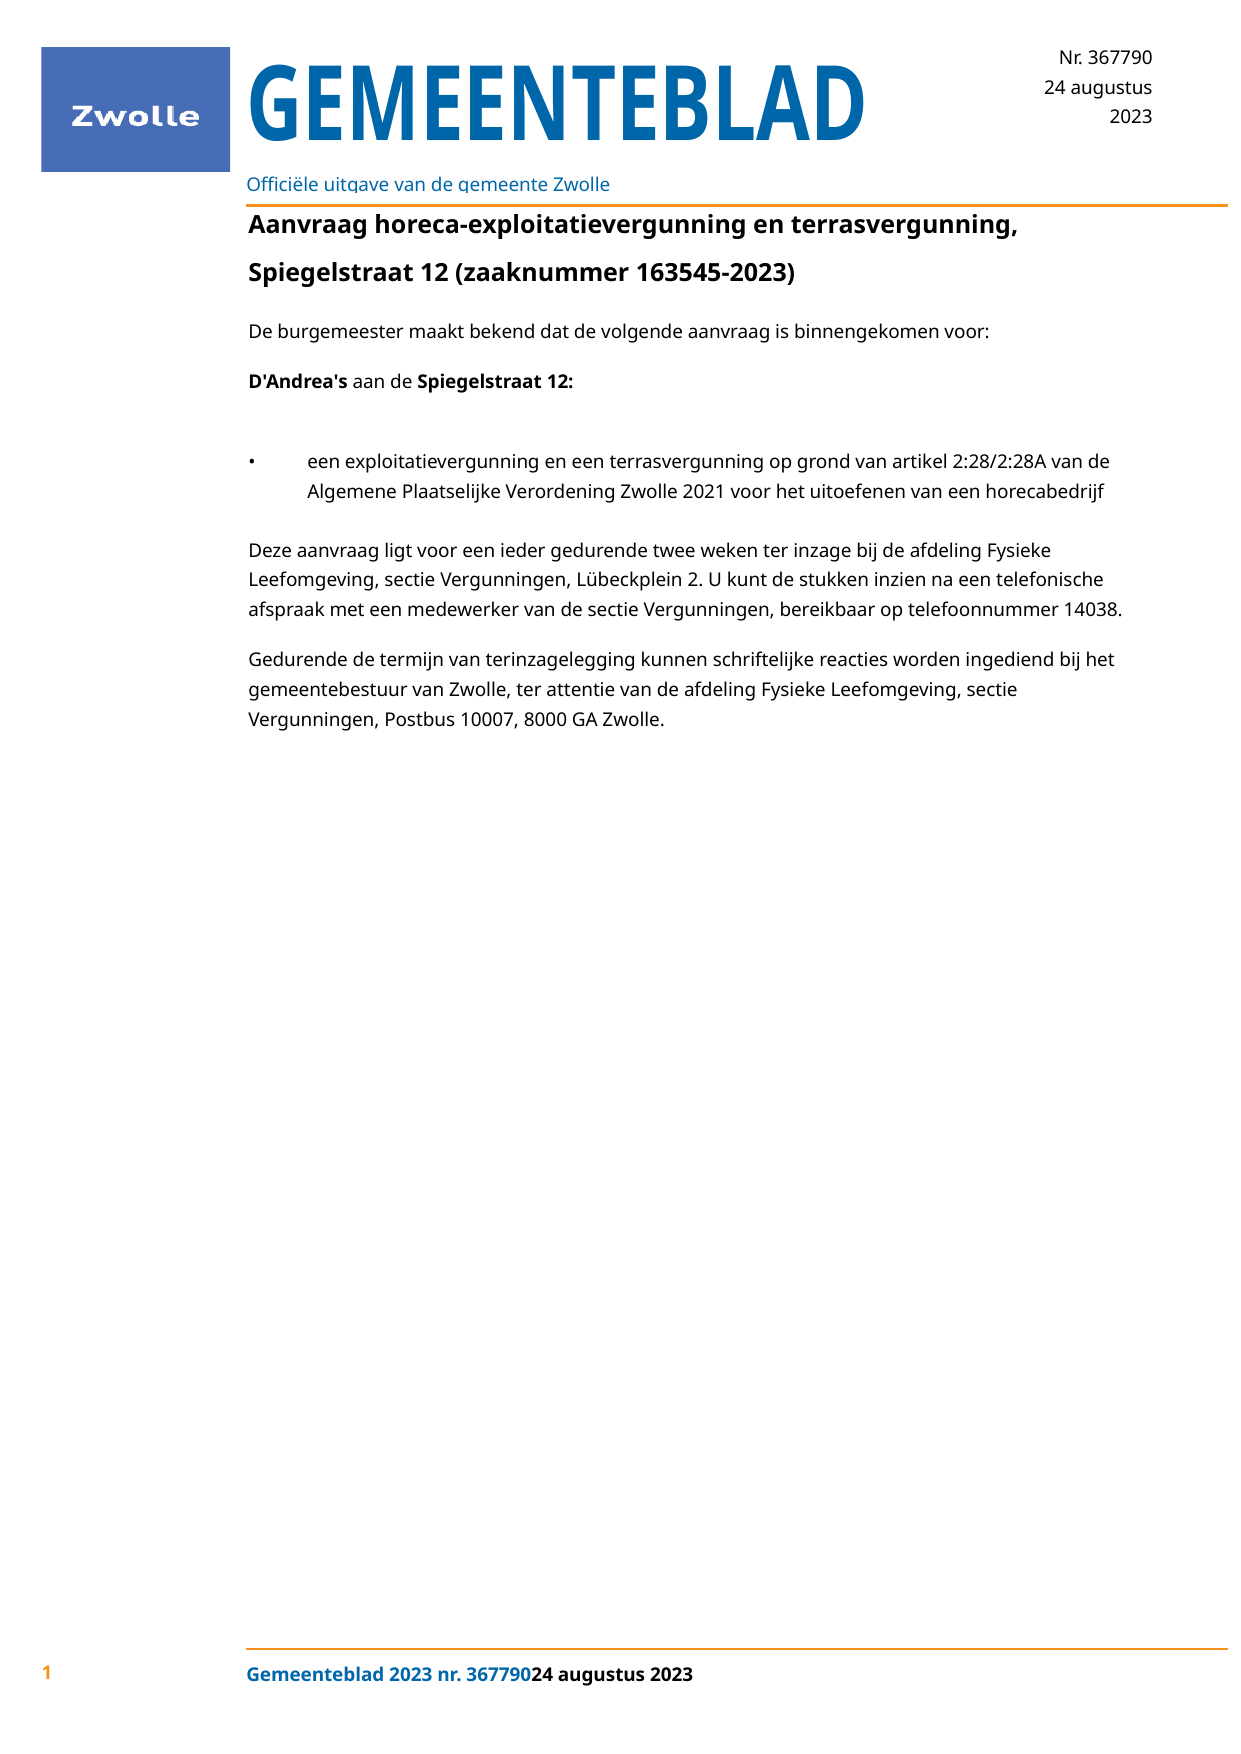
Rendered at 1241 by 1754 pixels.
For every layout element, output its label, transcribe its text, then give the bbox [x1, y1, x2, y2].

list een exploitatievergunning en een terrasvergunning op grond van artikel 2:28/2:28A van de Algemene Plaatselijke Verordening Zwolle 2021 voor het uitoefenen van een horecabedrijf [248, 448, 1152, 504]
text Aanvraag horeca-exploitatievergunning en terrasvergunning, Spiegelstraat 12 (zaaknummer 163545-2023) [248, 207, 1152, 288]
text Deze aanvraag ligt voor een ieder gedurende twee weken ter inzage bij de afdeling Fysieke Leefomgeving, sectie Vergunningen, Lübeckplein 2. U kunt de stukken inzien na een telefonische afspraak met een medewerker van de sectie Vergunningen, bereikbaar op telefoonnummer 14038. [248, 537, 1152, 622]
text De burgemeester maakt bekend dat de volgende aanvraag is binnengekomen voor: [248, 318, 1152, 344]
text Gedurende de termijn van terinzagelegging kunnen schriftelijke reacties worden ingediend bij het gemeentebestuur van Zwolle, ter attentie van de afdeling Fysieke Leefomgeving, sectie Vergunningen, Postbus 10007, 8000 GA Zwolle. [248, 647, 1152, 732]
text D'Andrea's aan de Spiegelstraat 12: [248, 368, 1152, 394]
picture [41, 47, 231, 172]
